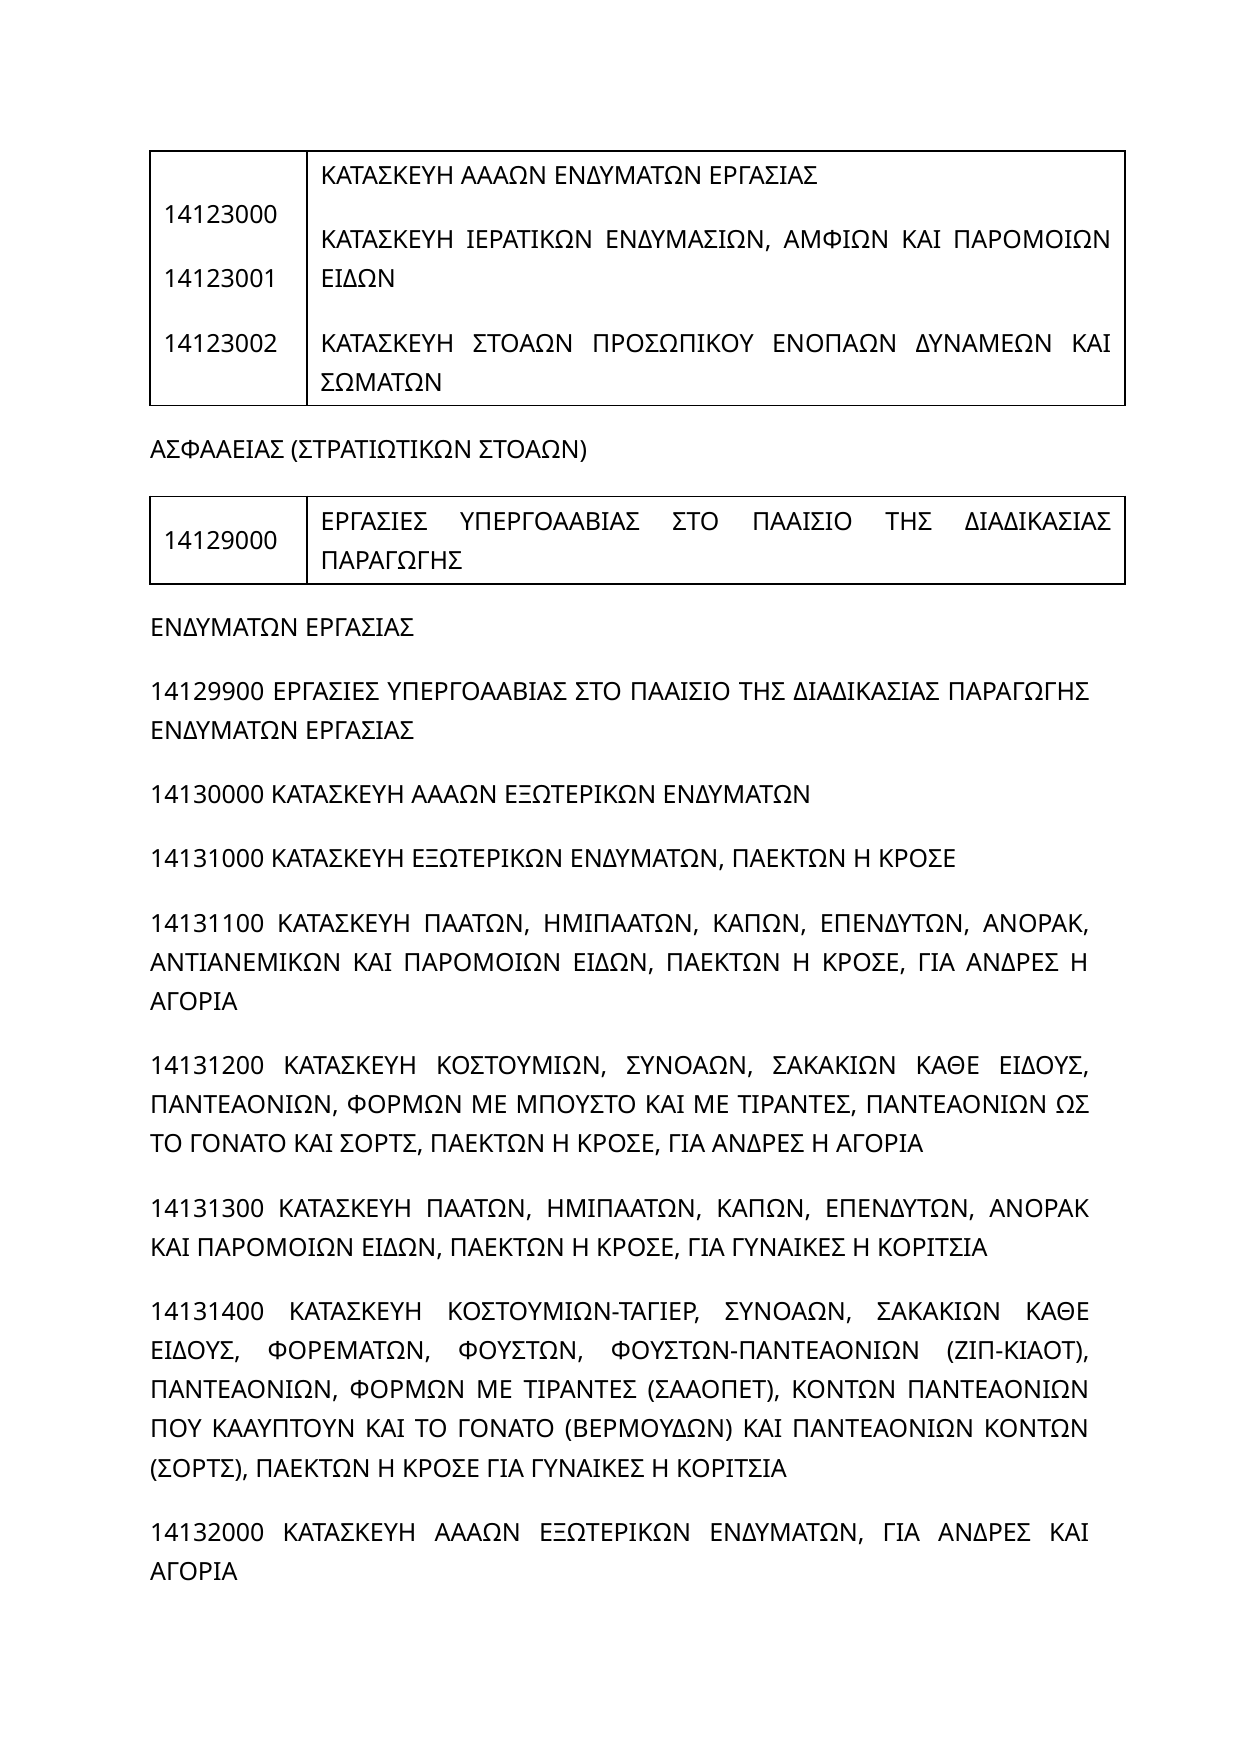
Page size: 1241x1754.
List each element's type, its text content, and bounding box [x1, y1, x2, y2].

text 14131200 ΚΑΤΑΣΚΕΥΗ ΚΟΣΤΟΥΜΙΩΝ, ΣΥΝΟΑΩΝ, ΣΑΚΑΚΙΩΝ ΚΑΘΕ ΕΙΔΟΥΣ, ΠΑΝΤΕΑΟΝΙΩΝ, ΦΟΡΜΩΝ ΜΕ ΜΠΟΥΣΤΟ ΚΑΙ ΜΕ ΤΙΡΑΝΤΕΣ, ΠΑΝΤΕΑΟΝΙΩΝ ΩΣ ΤΟ ΓΟΝΑΤΟ ΚΑΙ ΣΟΡΤΣ, ΠΑΕΚΤΩΝ Η ΚΡΟΣΕ, ΓΙΑ ΑΝΔΡΕΣ Η ΑΓΟΡΙΑ [150, 1048, 1090, 1160]
table_header ΚΑΤΑΣΚΕΥΗ ΑΑΑΩΝ ΕΝΔΥΜΑΤΩΝ ΕΡΓΑΣΙΑΣ ΚΑΤΑΣΚΕΥΗ ΙΕΡΑΤΙΚΩΝ ΕΝΔΥΜΑΣΙΩΝ, ΑΜΦΙΩΝ ΚΑΙ ΠΑΡΟΜΟΙΩΝ ΕΙΔΩΝ ΚΑΤΑΣΚΕΥΗ ΣΤΟΑΩΝ ΠΡΟΣΩΠΙΚΟΥ ΕΝΟΠΑΩΝ ΔΥΝΑΜΕΩΝ ΚΑΙ ΣΩΜΑΤΩΝ [308, 152, 1124, 405]
text 14131300 ΚΑΤΑΣΚΕΥΗ ΠΑΑΤΩΝ, ΗΜΙΠΑΑΤΩΝ, ΚΑΠΩΝ, ΕΠΕΝΔΥΤΩΝ, ΑΝΟΡΑΚ ΚΑΙ ΠΑΡΟΜΟΙΩΝ ΕΙΔΩΝ, ΠΑΕΚΤΩΝ Η ΚΡΟΣΕ, ΓΙΑ ΓΥΝΑΙΚΕΣ Η ΚΟΡΙΤΣΙΑ [150, 1190, 1090, 1263]
table_header ΕΡΓΑΣΙΕΣ ΥΠΕΡΓΟΑΑΒΙΑΣ ΣΤΟ ΠΑΑΙΣΙΟ ΤΗΣ ΔΙΑΔΙΚΑΣΙΑΣ ΠΑΡΑΓΩΓΗΣ [308, 497, 1124, 583]
text 14130000 ΚΑΤΑΣΚΕΥΗ ΑΑΑΩΝ ΕΞΩΤΕΡΙΚΩΝ ΕΝΔΥΜΑΤΩΝ [150, 777, 1090, 811]
text 14129900 ΕΡΓΑΣΙΕΣ ΥΠΕΡΓΟΑΑΒΙΑΣ ΣΤΟ ΠΑΑΙΣΙΟ ΤΗΣ ΔΙΑΔΙΚΑΣΙΑΣ ΠΑΡΑΓΩΓΗΣ ΕΝΔΥΜΑΤΩΝ ΕΡΓΑΣΙΑΣ [150, 673, 1090, 747]
text ΑΣΦΑΑΕΙΑΣ (ΣΤΡΑΤΙΩΤΙΚΩΝ ΣΤΟΑΩΝ) [150, 431, 1090, 465]
text ΕΝΔΥΜΑΤΩΝ ΕΡΓΑΣΙΑΣ [150, 609, 1090, 643]
text 14131100 ΚΑΤΑΣΚΕΥΗ ΠΑΑΤΩΝ, ΗΜΙΠΑΑΤΩΝ, ΚΑΠΩΝ, ΕΠΕΝΔΥΤΩΝ, ΑΝΟΡΑΚ, ΑΝΤΙΑΝΕΜΙΚΩΝ ΚΑΙ ΠΑΡΟΜΟΙΩΝ ΕΙΔΩΝ, ΠΑΕΚΤΩΝ Η ΚΡΟΣΕ, ΓΙΑ ΑΝΔΡΕΣ Η ΑΓΟΡΙΑ [150, 905, 1090, 1018]
text 14131000 ΚΑΤΑΣΚΕΥΗ ΕΞΩΤΕΡΙΚΩΝ ΕΝΔΥΜΑΤΩΝ, ΠΑΕΚΤΩΝ Η ΚΡΟΣΕ [150, 841, 1090, 875]
text 14131400 ΚΑΤΑΣΚΕΥΗ ΚΟΣΤΟΥΜΙΩΝ-ΤΑΓΙΕΡ, ΣΥΝΟΑΩΝ, ΣΑΚΑΚΙΩΝ ΚΑΘΕ ΕΙΔΟΥΣ, ΦΟΡΕΜΑΤΩΝ, ΦΟΥΣΤΩΝ, ΦΟΥΣΤΩΝ-ΠΑΝΤΕΑΟΝΙΩΝ (ΖΙΠ-ΚΙΑΟΤ), ΠΑΝΤΕΑΟΝΙΩΝ, ΦΟΡΜΩΝ ΜΕ ΤΙΡΑΝΤΕΣ (ΣΑΑΟΠΕΤ), ΚΟΝΤΩΝ ΠΑΝΤΕΑΟΝΙΩΝ ΠΟΥ ΚΑΑΥΠΤΟΥΝ ΚΑΙ ΤΟ ΓΟΝΑΤΟ (ΒΕΡΜΟΥΔΩΝ) ΚΑΙ ΠΑΝΤΕΑΟΝΙΩΝ ΚΟΝΤΩΝ (ΣΟΡΤΣ), ΠΑΕΚΤΩΝ Η ΚΡΟΣΕ ΓΙΑ ΓΥΝΑΙΚΕΣ Η ΚΟΡΙΤΣΙΑ [150, 1293, 1090, 1484]
table_header 14123000 14123001 14123002 [151, 152, 306, 405]
text 14132000 ΚΑΤΑΣΚΕΥΗ ΑΑΑΩΝ ΕΞΩΤΕΡΙΚΩΝ ΕΝΔΥΜΑΤΩΝ, ΓΙΑ ΑΝΔΡΕΣ ΚΑΙ ΑΓΟΡΙΑ [150, 1514, 1090, 1588]
table_header 14129000 [151, 497, 306, 583]
